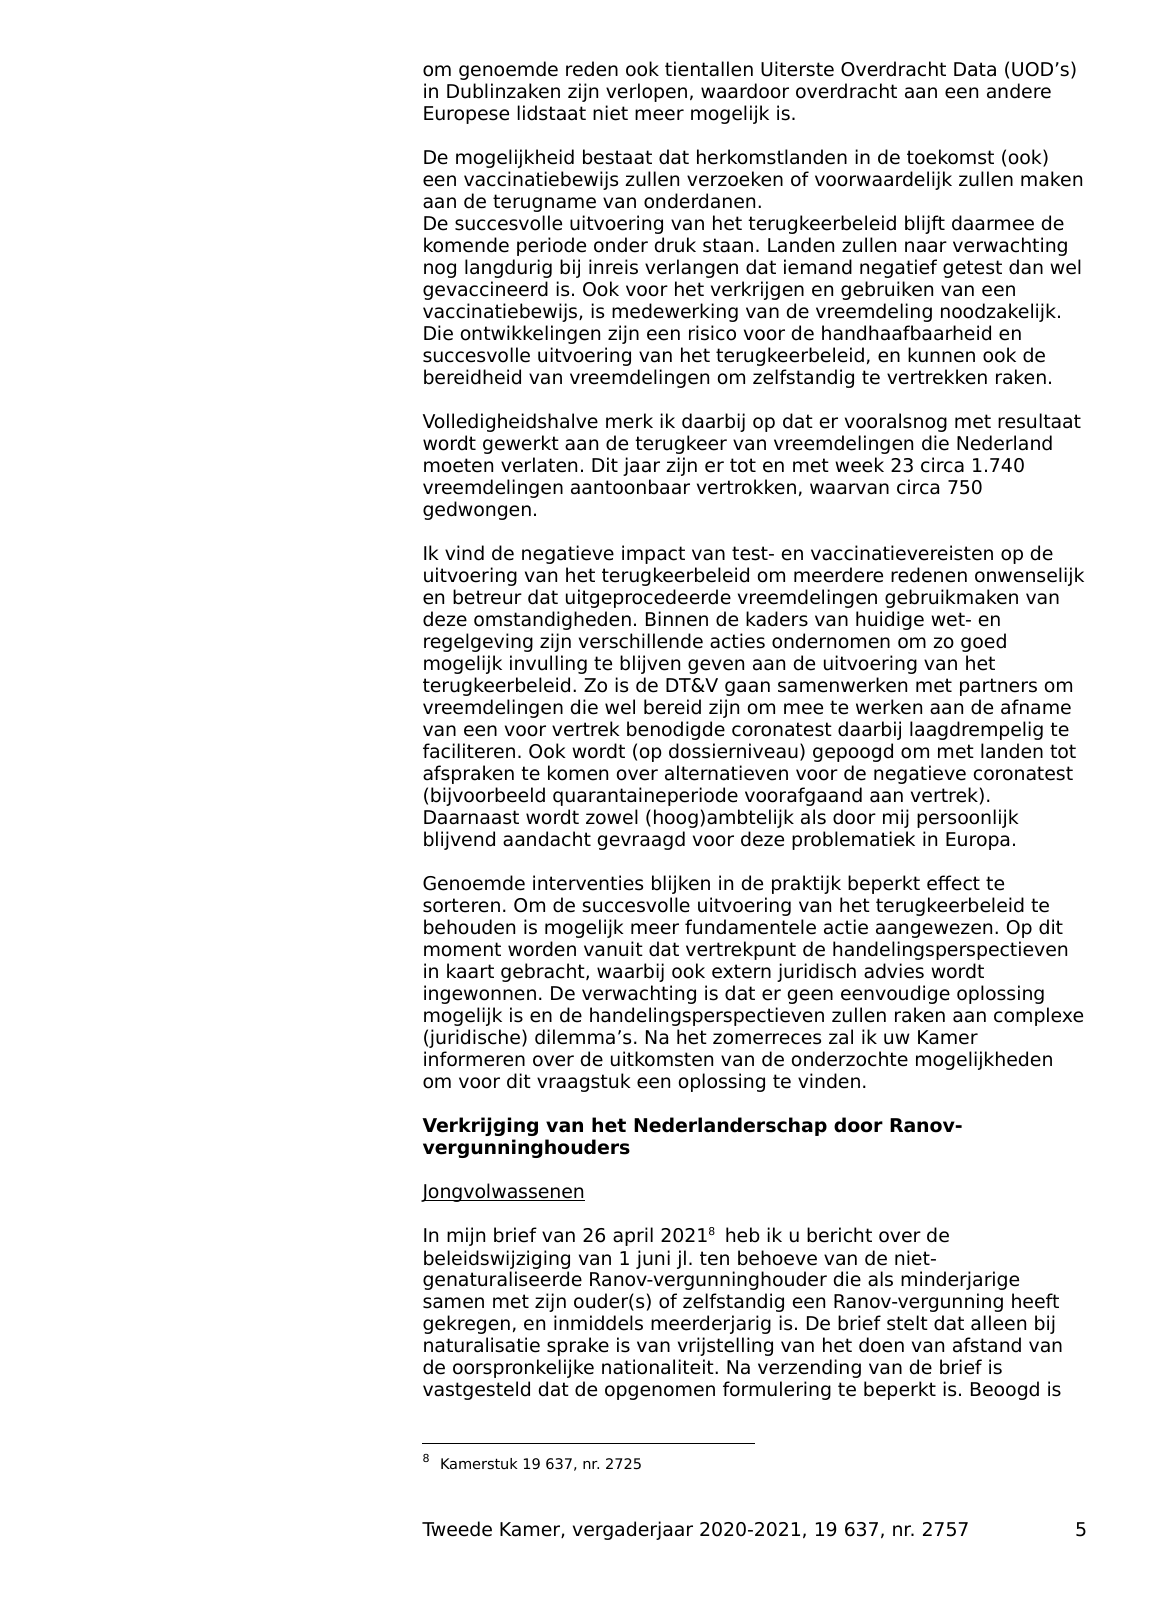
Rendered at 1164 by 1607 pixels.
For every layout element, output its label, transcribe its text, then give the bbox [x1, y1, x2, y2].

subtitle Jongvolwassenen [422, 1181, 1087, 1203]
text Volledigheidshalve merk ik daarbij op dat er vooralsnog met resultaat wordt gewerkt aan de terugkeer van vreemdelingen die Nederland moeten verlaten. Dit jaar zijn er tot en met week 23 circa 1.740 vreemdelingen aantoonbaar vertrokken, waarvan circa 750 gedwongen. [422, 411, 1087, 521]
subtitle Verkrijging van het Nederlanderschap door Ranov-vergunninghouders [422, 1115, 1087, 1159]
text De mogelijkheid bestaat dat herkomstlanden in de toekomst (ook) een vaccinatiebewijs zullen verzoeken of voorwaardelijk zullen maken aan de terugname van onderdanen. [422, 147, 1087, 213]
text om genoemde reden ook tientallen Uiterste Overdracht Data (UOD’s) in Dublinzaken zijn verlopen, waardoor overdracht aan een andere Europese lidstaat niet meer mogelijk is. [422, 59, 1087, 125]
text In mijn brief van 26 april 2021 heb ik u bericht over de beleidswijziging van 1 juni jl. ten behoeve van de niet-genaturaliseerde Ranov-vergunninghouder die als minderjarige samen met zijn ouder(s) of zelfstandig een Ranov-vergunning heeft gekregen, en inmiddels meerderjarig is. De brief stelt dat alleen bij naturalisatie sprake is van vrijstelling van het doen van afstand van de oorspronkelijke nationaliteit. Na verzending van de brief is vastgesteld dat de opgenomen formulering te beperkt is. Beoogd is [422, 1225, 1087, 1401]
text De succesvolle uitvoering van het terugkeerbeleid blijft daarmee de komende periode onder druk staan. Landen zullen naar verwachting nog langdurig bij inreis verlangen dat iemand negatief getest dan wel gevaccineerd is. Ook voor het verkrijgen en gebruiken van een vaccinatiebewijs, is medewerking van de vreemdeling noodzakelijk. [422, 213, 1087, 323]
text Genoemde interventies blijken in de praktijk beperkt effect te sorteren. Om de succesvolle uitvoering van het terugkeerbeleid te behouden is mogelijk meer fundamentele actie aangewezen. Op dit moment worden vanuit dat vertrekpunt de handelingsperspectieven in kaart gebracht, waarbij ook extern juridisch advies wordt ingewonnen. De verwachting is dat er geen eenvoudige oplossing mogelijk is en de handelingsperspectieven zullen raken aan complexe (juridische) dilemma’s. Na het zomerreces zal ik uw Kamer informeren over de uitkomsten van de onderzochte mogelijkheden om voor dit vraagstuk een oplossing te vinden. [422, 873, 1087, 1093]
text Kamerstuk 19 637, nr. 2725 [422, 1452, 1087, 1474]
text Ik vind de negatieve impact van test- en vaccinatievereisten op de uitvoering van het terugkeerbeleid om meerdere redenen onwenselijk en betreur dat uitgeprocedeerde vreemdelingen gebruikmaken van deze omstandigheden. Binnen de kaders van huidige wet- en regelgeving zijn verschillende acties ondernomen om zo goed mogelijk invulling te blijven geven aan de uitvoering van het terugkeerbeleid. Zo is de DT&V gaan samenwerken met partners om vreemdelingen die wel bereid zijn om mee te werken aan de afname van een voor vertrek benodigde coronatest daarbij laagdrempelig te faciliteren. Ook wordt (op dossierniveau) gepoogd om met landen tot afspraken te komen over alternatieven voor de negatieve coronatest (bijvoorbeeld quarantaineperiode voorafgaand aan vertrek). Daarnaast wordt zowel (hoog)ambtelijk als door mij persoonlijk blijvend aandacht gevraagd voor deze problematiek in Europa. [422, 543, 1087, 851]
text Die ontwikkelingen zijn een risico voor de handhaafbaarheid en succesvolle uitvoering van het terugkeerbeleid, en kunnen ook de bereidheid van vreemdelingen om zelfstandig te vertrekken raken. [422, 323, 1087, 389]
